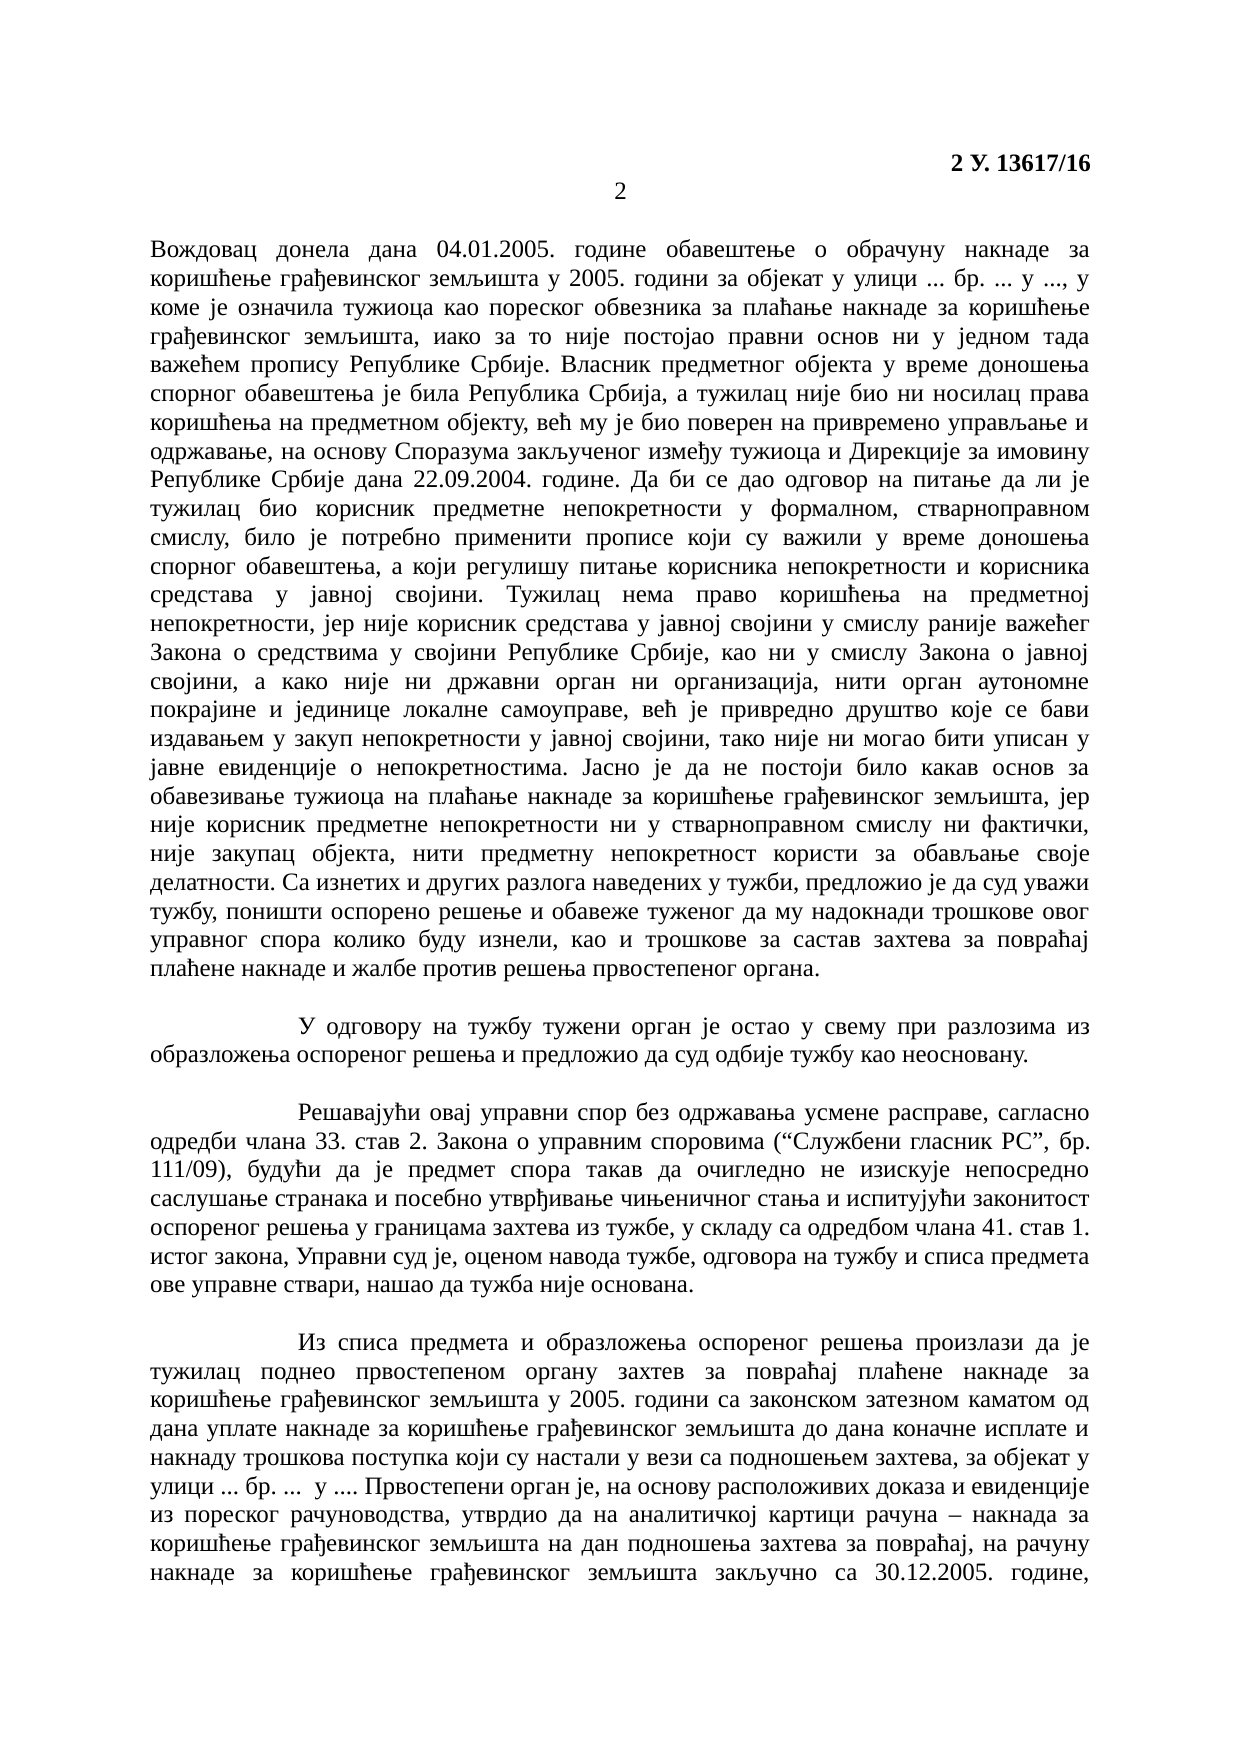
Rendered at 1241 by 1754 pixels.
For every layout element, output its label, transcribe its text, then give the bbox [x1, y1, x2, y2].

text Вождовац донела дана 04.01.2005. године обавештење о обрачуну накнаде за коришћење грађевинског земљишта у 2005. години за објекат у улици ... бр. ... у ..., у коме је означила тужиоца као пореског обвезника за плаћање накнаде за коришћење грађевинског земљишта, иако за то није постојао правни основ ни у једном тада важећем пропису Републике Србије. Власник предметног објекта у време доношења спорног обавештења је била Република Србија, а тужилац није био ни носилац права коришћења на предметном објекту, већ му је био поверен на привремено управљање и одржавање, на основу Споразума закљученог између тужиоца и Дирекције за имовину Републике Србије дана 22.09.2004. године. Да би се дао одговор на питање да ли је тужилац био корисник предметне непокретности у формалном, стварноправном смислу, било је потребно применити прописе који су важили у време доношења спорног обавештења, а који регулишу питање корисника непокретности и корисника средстава у јавној својини. Тужилац нема право коришћења на предметној непокретности, јер није корисник средстава у јавној својини у смислу раније важећег Закона о средствима у својини Републике Србије, као ни у смислу Закона о јавној својини, а како није ни државни орган ни организација, нити орган аутономне покрајине и јединице локалне самоуправе, већ је привредно друштво које се бави издавањем у закуп непокретности у јавној својини, тако није ни могао бити уписан у јавне евиденције о непокретностима. Јасно је да не постоји било какав основ за обавезивање тужиоца на плаћање накнаде за коришћење грађевинског земљишта, јер није корисник предметне непокретности ни у стварноправном смислу ни фактички, није закупац објекта, нити предметну непокретност користи за обављање своје делатности. Са изнетих и других разлога наведених у тужби, предложио је да суд уважи тужбу, поништи оспорено решење и обавеже туженог да му надокнади трошкове овог управног спора колико буду изнели, као и трошкове за састав захтева за повраћај плаћене накнаде и жалбе против решења првостепеног органа. [150, 234, 1091, 982]
text У одговору на тужбу тужени орган је остао у свему при разлозима из образложења оспореног решења и предложио да суд одбије тужбу као неосновану. [150, 1011, 1091, 1068]
text Решавајући овај управни спор без одржавања усмене расправе, сагласно одредби члана 33. став 2. Закона о управним споровима (“Службени гласник РС”, бр. 111/09), будући да је предмет спора такав да очигледно не изискује непосредно саслушање странака и посебно утврђивање чињеничног стања и испитујући законитост оспореног решења у границама захтева из тужбе, у складу са одредбом члана 41. став 1. истог закона, Управни суд је, оценом навода тужбе, одговора на тужбу и списа предмета ове управне ствари, нашао да тужба није основана. [150, 1097, 1091, 1298]
text Из списа предмета и образложења оспореног решења произлази да је тужилац поднео првостепеном органу захтев за повраћај плаћене накнаде за коришћење грађевинског земљишта у 2005. години са законском затезном каматом од дана уплате накнаде за коришћење грађевинског земљишта до дана коначне исплате и накнаду трошкова поступка који су настали у вези са подношењем захтева, за објекат у улици ... бр. ... у .... Првостепени орган је, на основу расположивих доказа и евиденције из пореског рачуноводства, утврдио да на аналитичкој картици рачуна – накнада за коришћење грађевинског земљишта на дан подношења захтева за повраћај, на рачуну накнаде за коришћење грађевинског земљишта закључно са 30.12.2005. године, [150, 1327, 1091, 1586]
